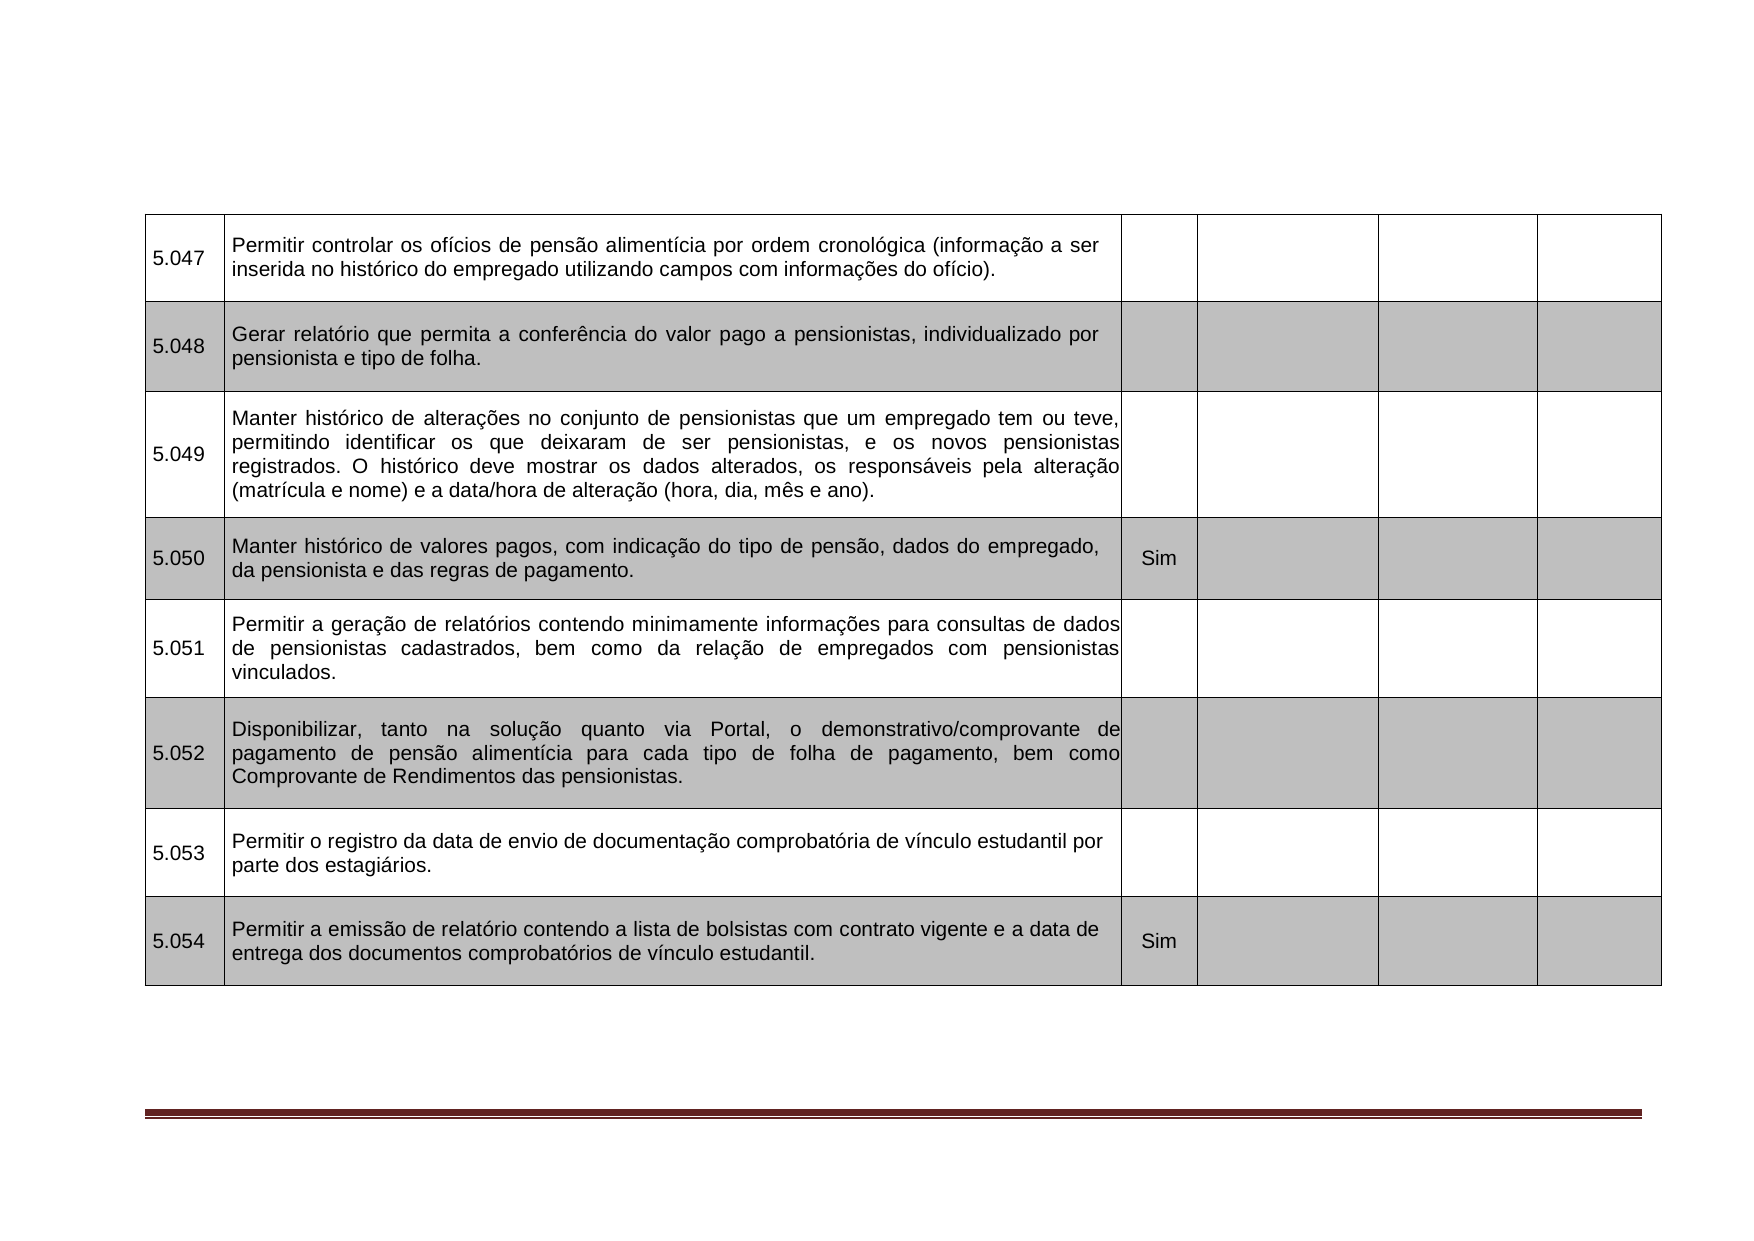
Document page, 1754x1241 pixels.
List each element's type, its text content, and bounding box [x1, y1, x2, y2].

table_cell [1122, 392, 1197, 517]
table_cell [1538, 600, 1661, 697]
table_cell [1379, 698, 1537, 808]
table_cell [1538, 698, 1661, 808]
table_cell [1122, 600, 1197, 697]
table_cell [1122, 698, 1197, 808]
table_cell [1198, 600, 1378, 697]
table_header Permitir controlar os ofícios de pensão alimentícia por ordem cronológica (informação a ser inserida no histórico do empregado utilizando campos com informações do ofício). [225, 215, 1121, 301]
table_header [1538, 215, 1661, 301]
table_cell [1379, 518, 1537, 599]
table_header 5.047 [146, 215, 224, 301]
table_cell [1379, 600, 1537, 697]
table_cell Sim [1122, 897, 1197, 985]
table_header [1379, 215, 1537, 301]
table_cell [1198, 392, 1378, 517]
table_cell Gerar relatório que permita a conferência do valor pago a pensionistas, individualizado por pensionista e tipo de folha. [225, 302, 1121, 391]
table_cell [1198, 698, 1378, 808]
table_cell Permitir a geração de relatórios contendo minimamente informações para consultas de dados de pensionistas cadastrados, bem como da relação de empregados com pensionistas vinculados. [225, 600, 1121, 697]
table_cell [1538, 302, 1661, 391]
table_cell [1198, 809, 1378, 896]
table_cell Disponibilizar, tanto na solução quanto via Portal, o demonstrativo/comprovante de pagamento de pensão alimentícia para cada tipo de folha de pagamento, bem como Comprovante de Rendimentos das pensionistas. [225, 698, 1121, 808]
table_cell Manter histórico de valores pagos, com indicação do tipo de pensão, dados do empregado, da pensionista e das regras de pagamento. [225, 518, 1121, 599]
table_header [1122, 215, 1197, 301]
table_cell 5.054 [146, 897, 224, 985]
table_cell [1379, 809, 1537, 896]
table_cell 5.053 [146, 809, 224, 896]
table_cell [1379, 302, 1537, 391]
table_cell Permitir a emissão de relatório contendo a lista de bolsistas com contrato vigente e a data de entrega dos documentos comprobatórios de vínculo estudantil. [225, 897, 1121, 985]
table_cell [1198, 302, 1378, 391]
table_cell 5.051 [146, 600, 224, 697]
table_cell [1538, 809, 1661, 896]
table_cell [1122, 302, 1197, 391]
table_cell [1198, 518, 1378, 599]
table_cell Permitir o registro da data de envio de documentação comprobatória de vínculo estudantil por parte dos estagiários. [225, 809, 1121, 896]
table_cell [1538, 518, 1661, 599]
table_cell 5.052 [146, 698, 224, 808]
table_cell Manter histórico de alterações no conjunto de pensionistas que um empregado tem ou teve, permitindo identificar os que deixaram de ser pensionistas, e os novos pensionistas registrados. O histórico deve mostrar os dados alterados, os responsáveis pela alteração (matrícula e nome) e a data/hora de alteração (hora, dia, mês e ano). [225, 392, 1121, 517]
table_cell [1538, 392, 1661, 517]
table_cell 5.049 [146, 392, 224, 517]
table_cell 5.050 [146, 518, 224, 599]
table_cell 5.048 [146, 302, 224, 391]
table_cell [1122, 809, 1197, 896]
table_cell [1379, 897, 1537, 985]
table_cell [1198, 897, 1378, 985]
table_cell [1538, 897, 1661, 985]
table_cell Sim [1122, 518, 1197, 599]
table_cell [1379, 392, 1537, 517]
table_header [1198, 215, 1378, 301]
